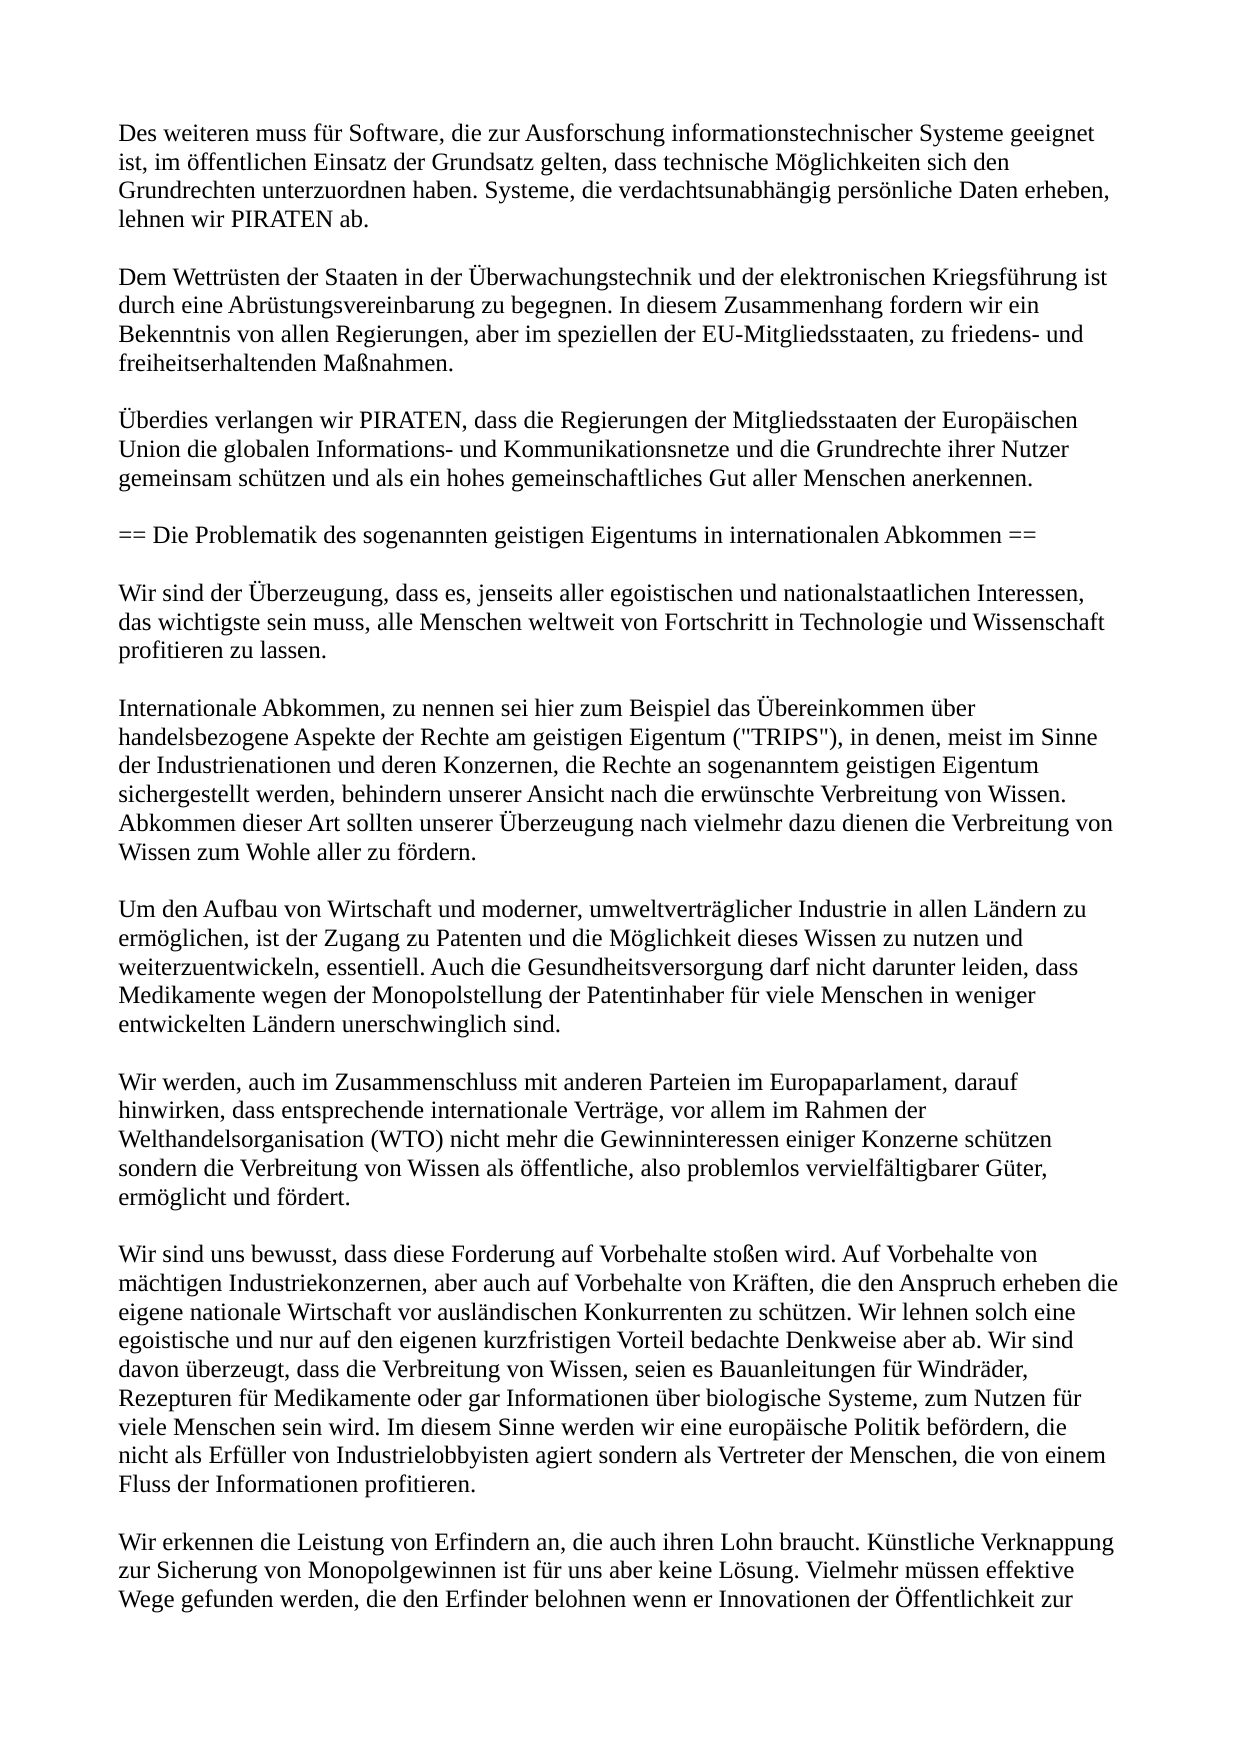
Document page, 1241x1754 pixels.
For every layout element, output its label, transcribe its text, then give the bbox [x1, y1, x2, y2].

text Wir sind der Überzeugung, dass es, jenseits aller egoistischen und nationalstaatlichen Interessen, das wichtigste sein muss, alle Menschen weltweit von Fortschritt in Technologie und Wissenschaft profitieren zu lassen. [118, 578, 1122, 664]
text Überdies verlangen wir PIRATEN, dass die Regierungen der Mitgliedsstaaten der Europäischen Union die globalen Informations- und Kommunikationsnetze und die Grundrechte ihrer Nutzer gemeinsam schützen und als ein hohes gemeinschaftliches Gut aller Menschen anerkennen. [118, 406, 1122, 492]
text Um den Aufbau von Wirtschaft und moderner, umweltverträglicher Industrie in allen Ländern zu ermöglichen, ist der Zugang zu Patenten und die Möglichkeit dieses Wissen zu nutzen und weiterzuentwickeln, essentiell. Auch die Gesundheitsversorgung darf nicht darunter leiden, dass Medikamente wegen der Monopolstellung der Patentinhaber für viele Menschen in weniger entwickelten Ländern unerschwinglich sind. [118, 894, 1122, 1038]
text Internationale Abkommen, zu nennen sei hier zum Beispiel das Übereinkommen über handelsbezogene Aspekte der Rechte am geistigen Eigentum ("TRIPS"), in denen, meist im Sinne der Industrienationen und deren Konzernen, die Rechte an sogenanntem geistigen Eigentum sichergestellt werden, behindern unserer Ansicht nach die erwünschte Verbreitung von Wissen. Abkommen dieser Art sollten unserer Überzeugung nach vielmehr dazu dienen die Verbreitung von Wissen zum Wohle aller zu fördern. [118, 693, 1122, 866]
text Wir erkennen die Leistung von Erfindern an, die auch ihren Lohn braucht. Künstliche Verknappung zur Sicherung von Monopolgewinnen ist für uns aber keine Lösung. Vielmehr müssen effektive Wege gefunden werden, die den Erfinder belohnen wenn er Innovationen der Öffentlichkeit zur [118, 1527, 1122, 1613]
text Wir werden, auch im Zusammenschluss mit anderen Parteien im Europaparlament, darauf hinwirken, dass entsprechende internationale Verträge, vor allem im Rahmen der Welthandelsorganisation (WTO) nicht mehr die Gewinninteressen einiger Konzerne schützen sondern die Verbreitung von Wissen als öffentliche, also problemlos vervielfältigbarer Güter, ermöglicht und fördert. [118, 1067, 1122, 1211]
text Des weiteren muss für Software, die zur Ausforschung informationstechnischer Systeme geeignet ist, im öffentlichen Einsatz der Grundsatz gelten, dass technische Möglichkeiten sich den Grundrechten unterzuordnen haben. Systeme, die verdachtsunabhängig persönliche Daten erheben, lehnen wir PIRATEN ab. [118, 118, 1122, 233]
text Dem Wettrüsten der Staaten in der Überwachungstechnik und der elektronischen Kriegsführung ist durch eine Abrüstungsvereinbarung zu begegnen. In diesem Zusammenhang fordern wir ein Bekenntnis von allen Regierungen, aber im speziellen der EU-Mitgliedsstaaten, zu friedens- und freiheitserhaltenden Maßnahmen. [118, 262, 1122, 377]
text == Die Problematik des sogenannten geistigen Eigentums in internationalen Abkommen == [118, 521, 1122, 549]
text Wir sind uns bewusst, dass diese Forderung auf Vorbehalte stoßen wird. Auf Vorbehalte von mächtigen Industriekonzernen, aber auch auf Vorbehalte von Kräften, die den Anspruch erheben die eigene nationale Wirtschaft vor ausländischen Konkurrenten zu schützen. Wir lehnen solch eine egoistische und nur auf den eigenen kurzfristigen Vorteil bedachte Denkweise aber ab. Wir sind davon überzeugt, dass die Verbreitung von Wissen, seien es Bauanleitungen für Windräder, Rezepturen für Medikamente oder gar Informationen über biologische Systeme, zum Nutzen für viele Menschen sein wird. Im diesem Sinne werden wir eine europäische Politik befördern, die nicht als Erfüller von Industrielobbyisten agiert sondern als Vertreter der Menschen, die von einem Fluss der Informationen profitieren. [118, 1239, 1122, 1498]
